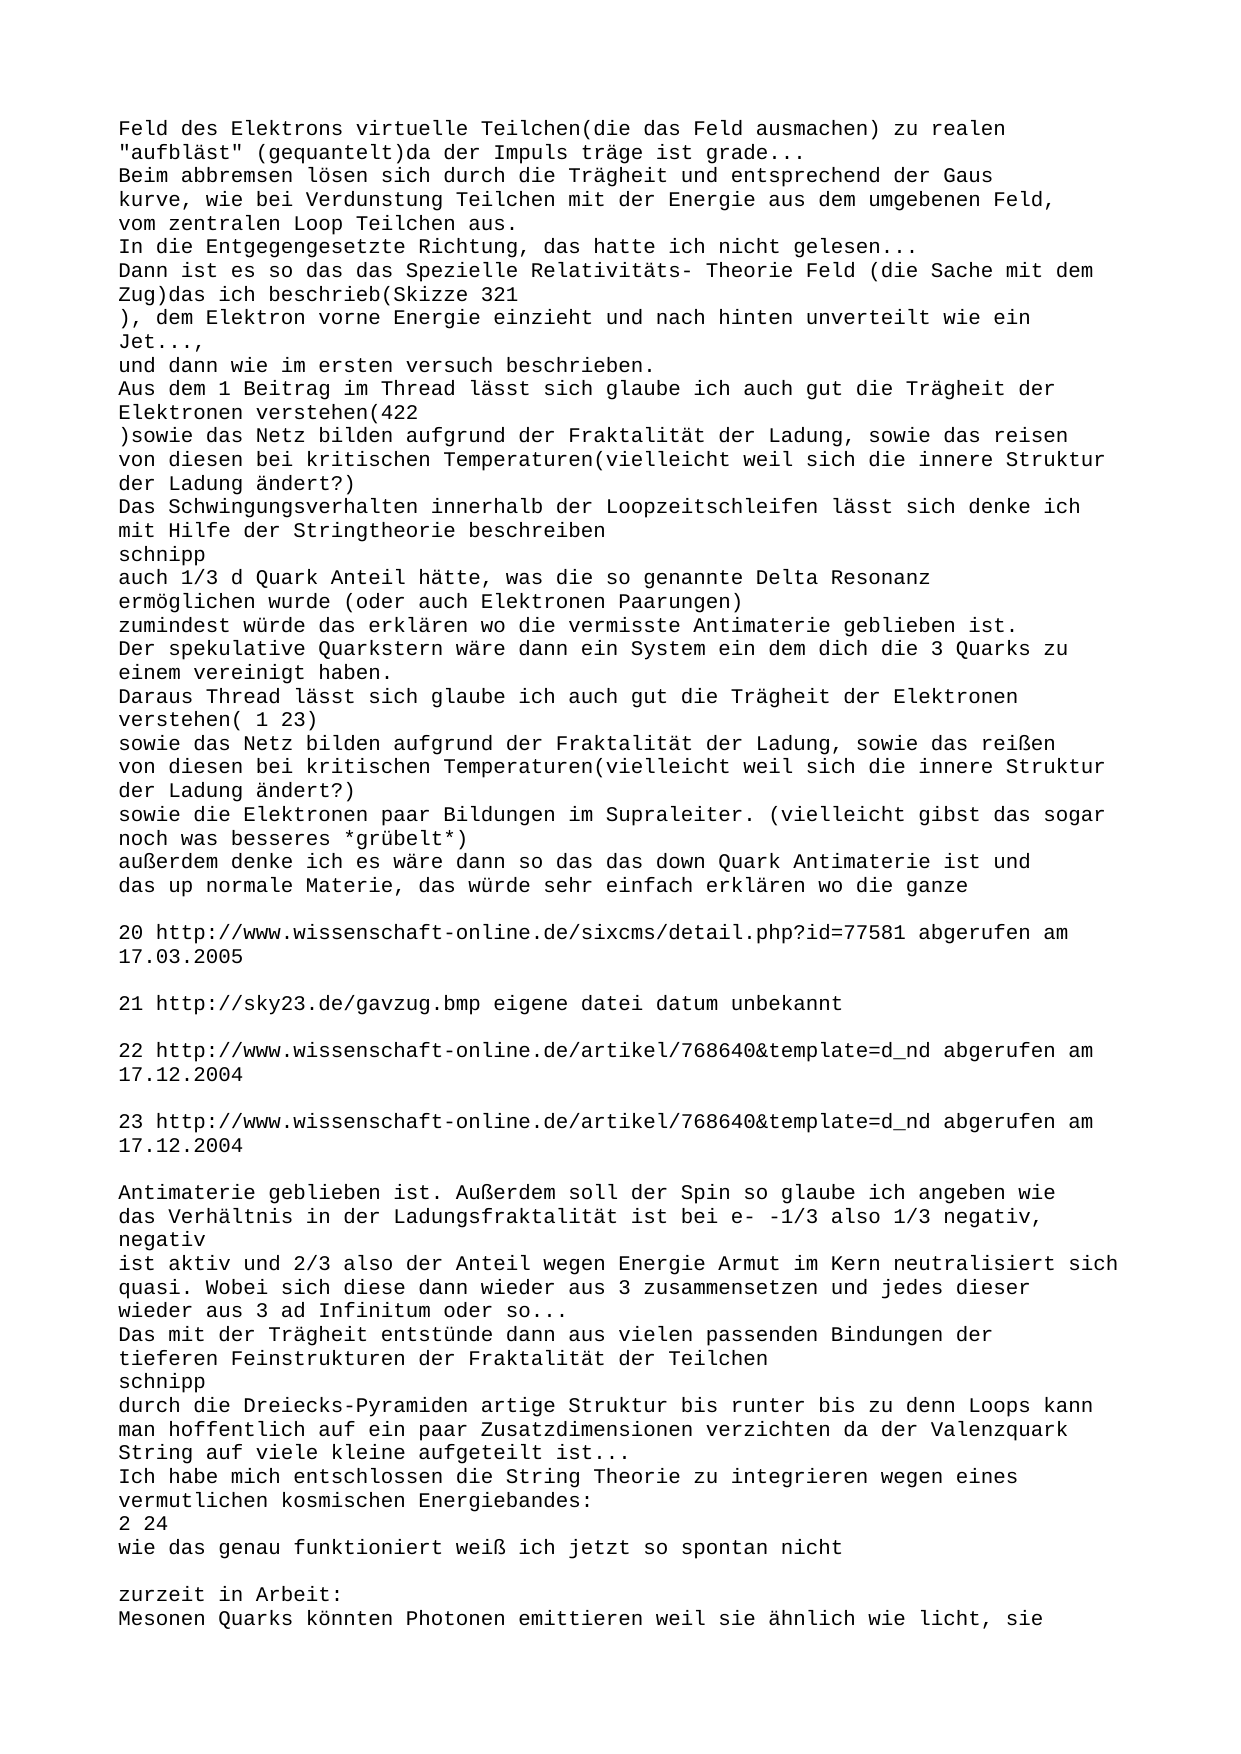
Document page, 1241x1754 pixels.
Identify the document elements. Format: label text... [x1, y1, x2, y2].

text wieder aus 3 ad Infinitum oder so... [118, 1300, 1122, 1324]
text ist aktiv und 2/3 also der Anteil wegen Energie Armut im Kern neutralisiert sich [118, 1253, 1122, 1277]
text von diesen bei kritischen Temperaturen(vielleicht weil sich die innere Struktur [118, 757, 1122, 780]
text Ich habe mich entschlossen die String Theorie zu integrieren wegen eines [118, 1466, 1122, 1489]
text 21 http://sky23.de/gavzug.bmp eigene datei datum unbekannt [118, 993, 1122, 1017]
text )sowie das Netz bilden aufgrund der Fraktalität der Ladung, sowie das reisen [118, 426, 1122, 449]
text Dann ist es so das das Spezielle Relativitäts- Theorie Feld (die Sache mit dem [118, 260, 1122, 284]
text und dann wie im ersten versuch beschrieben. [118, 354, 1122, 378]
text Beim abbremsen lösen sich durch die Trägheit und entsprechend der Gaus [118, 165, 1122, 189]
text Daraus Thread lässt sich glaube ich auch gut die Trägheit der Elektronen [118, 686, 1122, 709]
text von diesen bei kritischen Temperaturen(vielleicht weil sich die innere Struktur [118, 449, 1122, 473]
text vermutlichen kosmischen Energiebandes: [118, 1489, 1122, 1513]
text ), dem Elektron vorne Energie einzieht und nach hinten unverteilt wie ein Jet..., [118, 307, 1122, 354]
text der Ladung ändert?) [118, 473, 1122, 496]
text Aus dem 1 Beitrag im Thread lässt sich glaube ich auch gut die Trägheit der [118, 378, 1122, 402]
text zumindest würde das erklären wo die vermisste Antimaterie geblieben ist. [118, 615, 1122, 638]
text Zug)das ich beschrieb(Skizze 321 [118, 284, 1122, 307]
text sowie das Netz bilden aufgrund der Fraktalität der Ladung, sowie das reißen [118, 733, 1122, 757]
text ermöglichen wurde (oder auch Elektronen Paarungen) [118, 591, 1122, 615]
text quasi. Wobei sich diese dann wieder aus 3 zusammensetzen und jedes dieser [118, 1277, 1122, 1300]
text wie das genau funktioniert weiß ich jetzt so spontan nicht [118, 1537, 1122, 1561]
text zurzeit in Arbeit: [118, 1584, 1122, 1608]
text Das mit der Trägheit entstünde dann aus vielen passenden Bindungen der [118, 1324, 1122, 1348]
text mit Hilfe der Stringtheorie beschreiben [118, 520, 1122, 544]
text Antimaterie geblieben ist. Außerdem soll der Spin so glaube ich angeben wie [118, 1182, 1122, 1206]
text schnipp [118, 1371, 1122, 1395]
text 22 http://www.wissenschaft-online.de/artikel/768640&template=d_nd abgerufen am 17.12.2004 [118, 1040, 1122, 1088]
text Mesonen Quarks könnten Photonen emittieren weil sie ähnlich wie licht, sie [118, 1608, 1122, 1631]
text "aufbläst" (gequantelt)da der Impuls träge ist grade... [118, 142, 1122, 165]
text 23 http://www.wissenschaft-online.de/artikel/768640&template=d_nd abgerufen am 17.12.2004 [118, 1111, 1122, 1158]
text Elektronen verstehen(422 [118, 402, 1122, 426]
text schnipp [118, 544, 1122, 567]
text einem vereinigt haben. [118, 662, 1122, 686]
text Der spekulative Quarkstern wäre dann ein System ein dem dich die 3 Quarks zu [118, 638, 1122, 662]
text verstehen( 1 23) [118, 709, 1122, 733]
text außerdem denke ich es wäre dann so das das down Quark Antimaterie ist und [118, 851, 1122, 875]
text sowie die Elektronen paar Bildungen im Supraleiter. (vielleicht gibst das sogar [118, 804, 1122, 827]
text vom zentralen Loop Teilchen aus. [118, 213, 1122, 236]
text Das Schwingungsverhalten innerhalb der Loopzeitschleifen lässt sich denke ich [118, 496, 1122, 520]
text das Verhältnis in der Ladungsfraktalität ist bei e- -1/3 also 1/3 negativ, negativ [118, 1206, 1122, 1253]
text noch was besseres *grübelt*) [118, 827, 1122, 851]
text 20 http://www.wissenschaft-online.de/sixcms/detail.php?id=77581 abgerufen am 17.03.2005 [118, 922, 1122, 969]
text 2 24 [118, 1513, 1122, 1537]
text auch 1/3 d Quark Anteil hätte, was die so genannte Delta Resonanz [118, 567, 1122, 591]
text Feld des Elektrons virtuelle Teilchen(die das Feld ausmachen) zu realen [118, 118, 1122, 142]
text das up normale Materie, das würde sehr einfach erklären wo die ganze [118, 875, 1122, 898]
text man hoffentlich auf ein paar Zusatzdimensionen verzichten da der Valenzquark [118, 1419, 1122, 1442]
text String auf viele kleine aufgeteilt ist... [118, 1442, 1122, 1466]
text der Ladung ändert?) [118, 780, 1122, 804]
text In die Entgegengesetzte Richtung, das hatte ich nicht gelesen... [118, 236, 1122, 260]
text durch die Dreiecks-Pyramiden artige Struktur bis runter bis zu denn Loops kann [118, 1395, 1122, 1419]
text kurve, wie bei Verdunstung Teilchen mit der Energie aus dem umgebenen Feld, [118, 189, 1122, 213]
text tieferen Feinstrukturen der Fraktalität der Teilchen [118, 1348, 1122, 1371]
